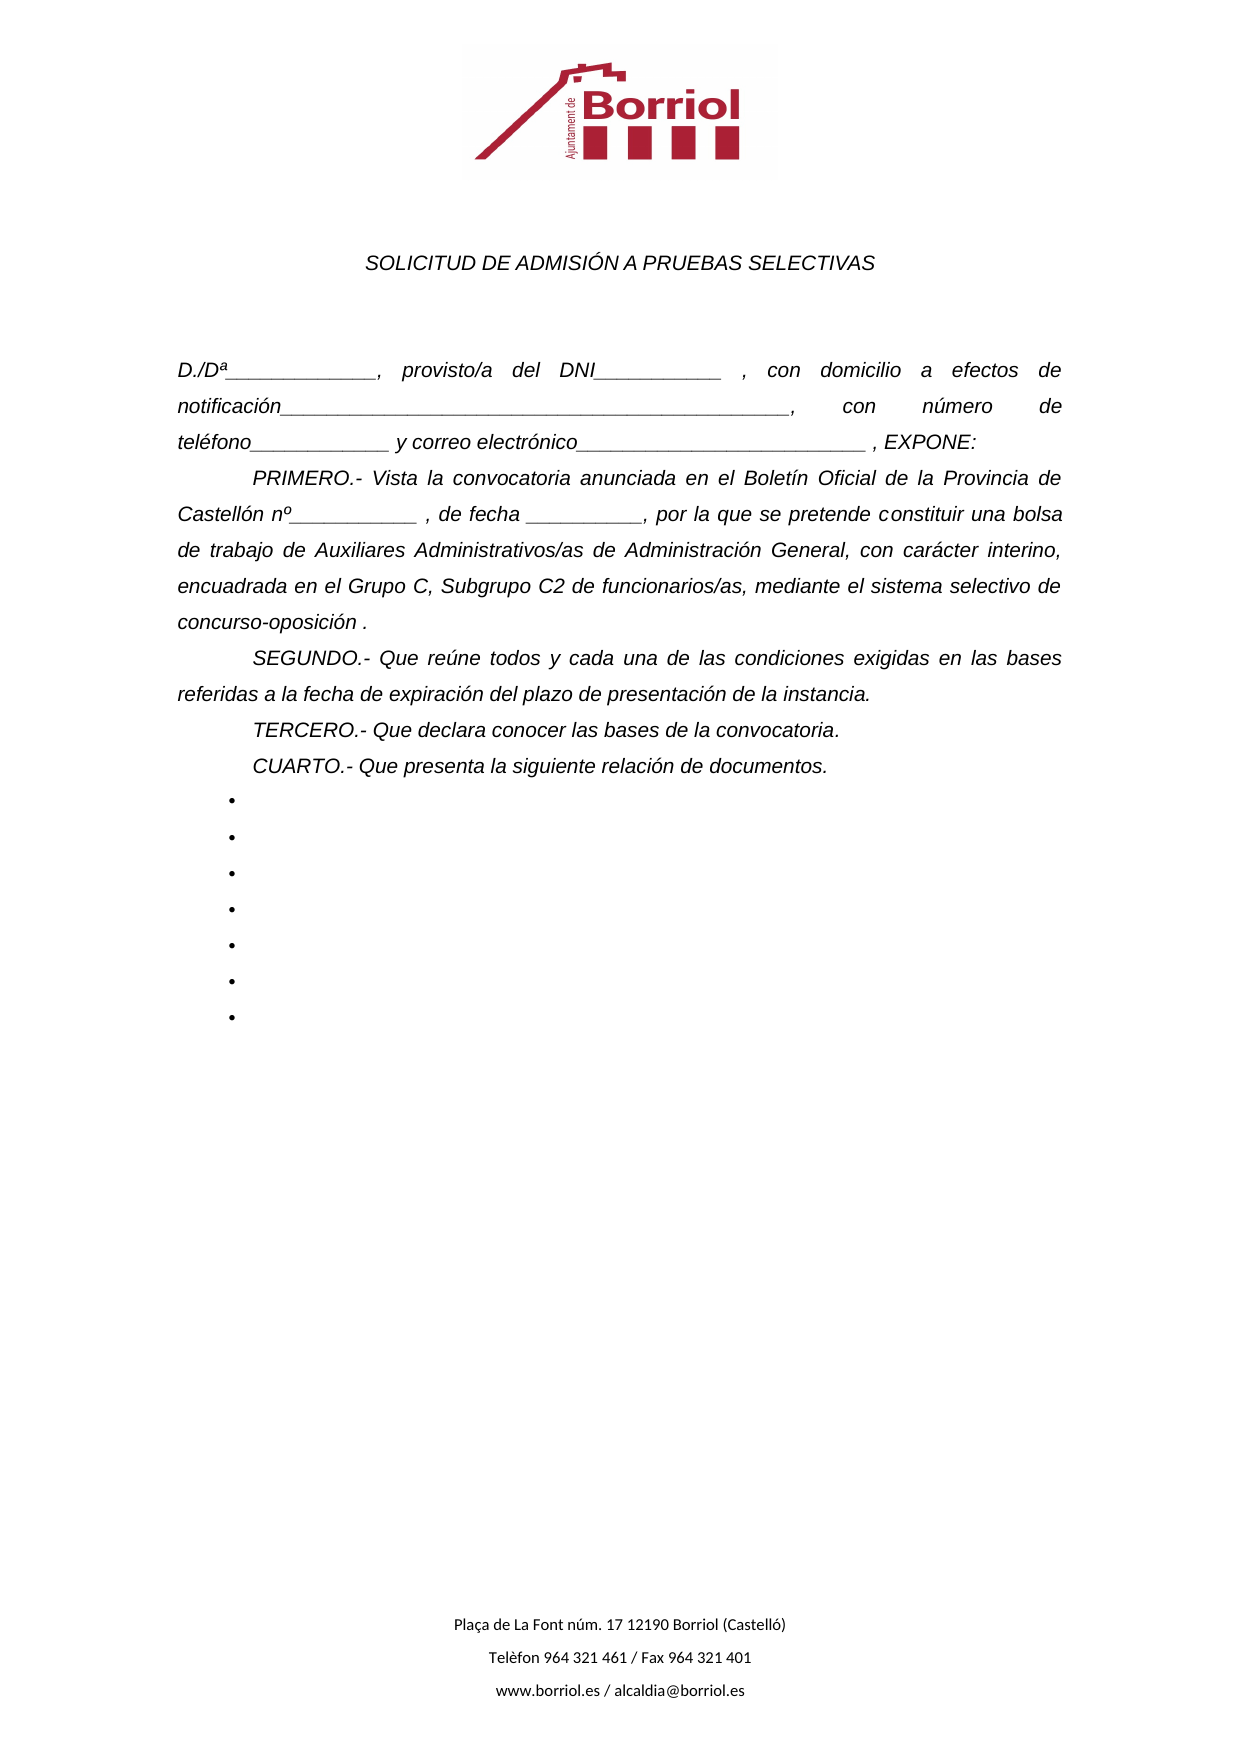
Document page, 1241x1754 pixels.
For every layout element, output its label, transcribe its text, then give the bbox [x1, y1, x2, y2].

text D./Dª_____________, provisto/a del DNI___________ , con domicilio a efectos de notificación____________________________________________, con número de teléfono____________ y correo electrónico_________________________ , EXPONE: [177, 358, 1063, 454]
text CUARTO.- Que presenta la siguiente relación de documentos. [177, 753, 1063, 777]
picture [461, 44, 779, 181]
text SOLICITUD DE ADMISIÓN A PRUEBAS SELECTIVAS [177, 250, 1063, 274]
text SEGUNDO.- Que reúne todos y cada una de las condiciones exigidas en las bases referidas a la fecha de expiración del plazo de presentación de la instancia. [177, 646, 1063, 706]
text PRIMERO.- Vista la convocatoria anunciada en el Boletín Oficial de la Provincia de Castellón nº___________ , de fecha __________, por la que se pretende constituir una bolsa de trabajo de Auxiliares Administrativos/as de Administración General, con carácter interino, encuadrada en el Grupo C, Subgrupo C2 de funcionarios/as, mediante el sistema selectivo de concurso-oposición . [177, 466, 1063, 634]
text TERCERO.- Que declara conocer las bases de la convocatoria. [177, 717, 1063, 741]
